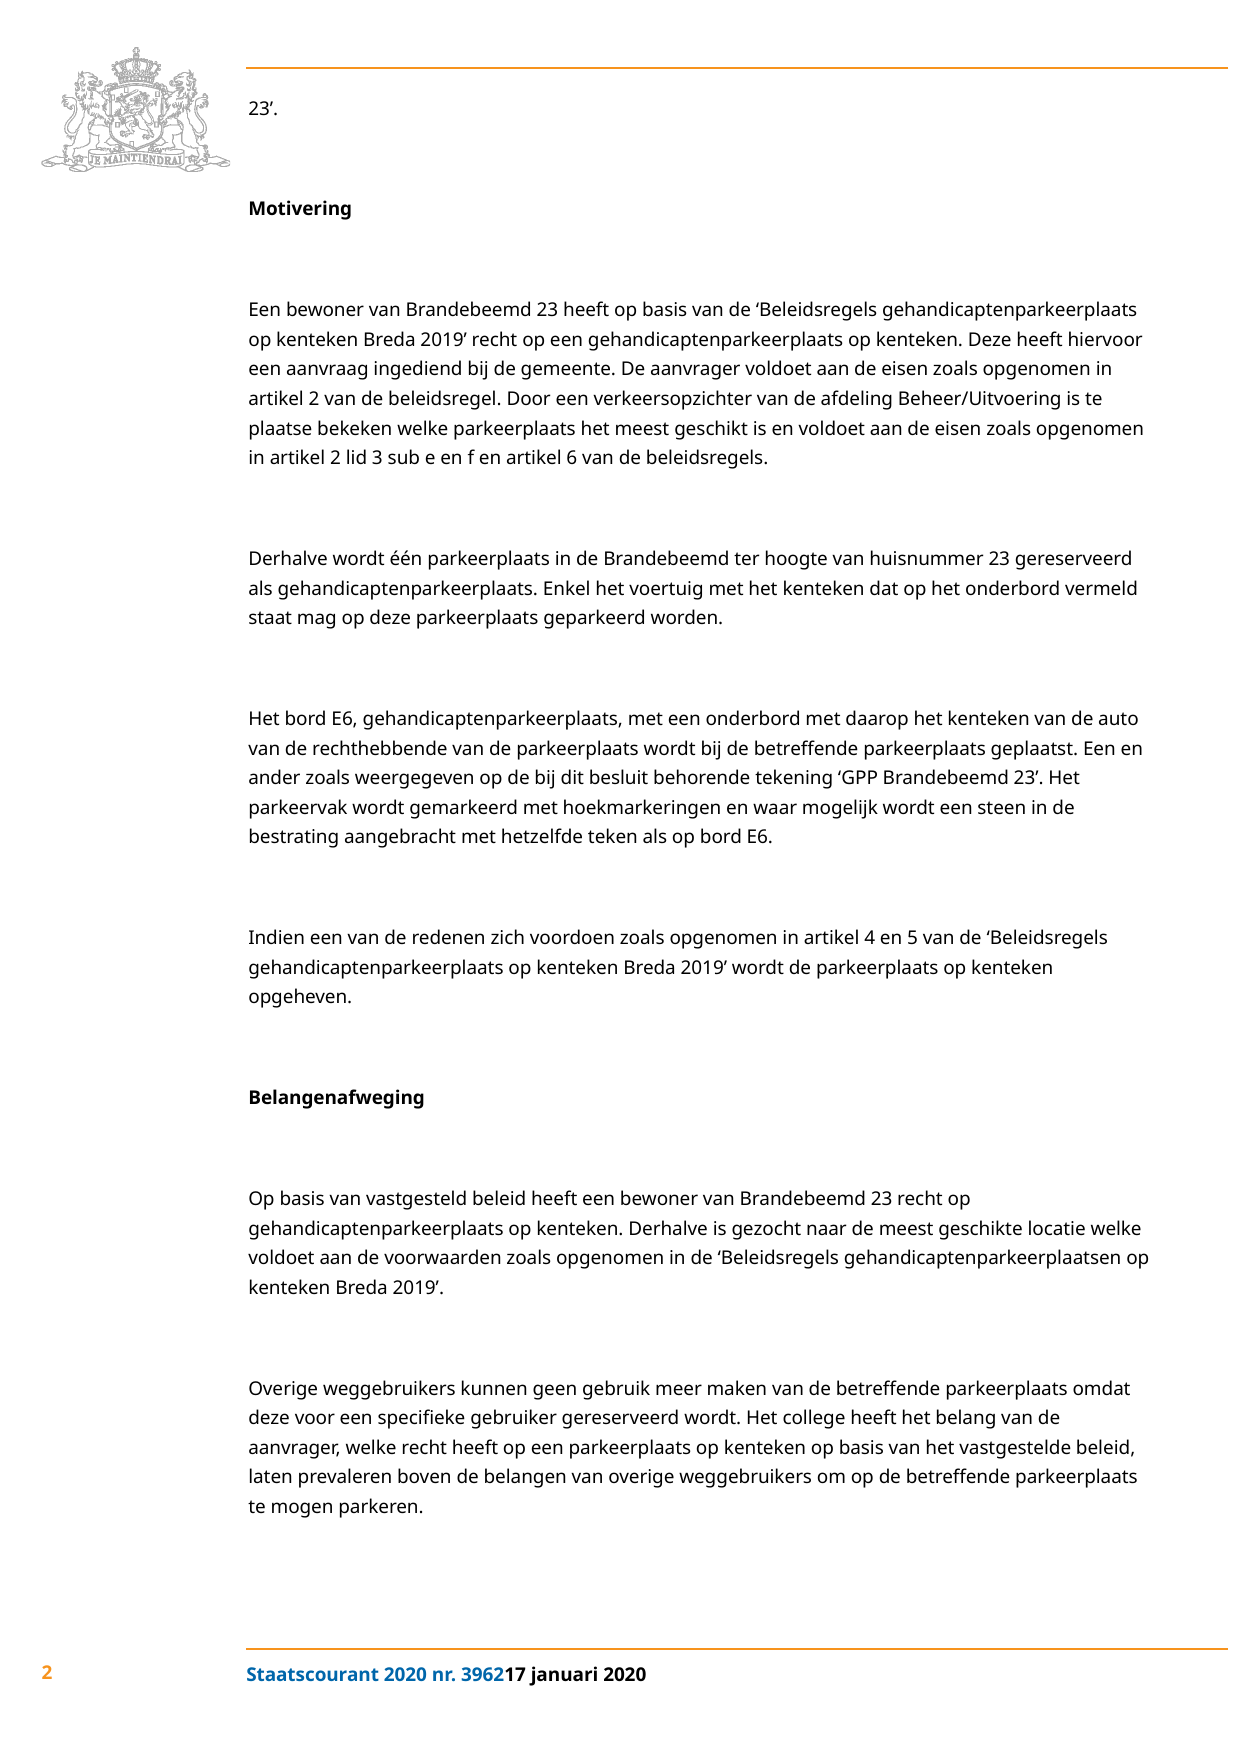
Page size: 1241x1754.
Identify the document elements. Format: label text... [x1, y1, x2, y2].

text Overige weggebruikers kunnen geen gebruik meer maken van de betreffende parkeerplaats omdat deze voor een specifieke gebruiker gereserveerd wordt. Het college heeft het belang van de aanvrager, welke recht heeft op een parkeerplaats op kenteken op basis van het vastgestelde beleid, laten prevaleren boven de belangen van overige weggebruikers om op de betreffende parkeerplaats te mogen parkeren. [248, 1375, 1152, 1519]
text 23’. [248, 95, 1152, 121]
picture [41, 47, 231, 172]
text Indien een van de redenen zich voordoen zoals opgenomen in artikel 4 en 5 van de ‘Beleidsregels gehandicaptenparkeerplaats op kenteken Breda 2019’ wordt de parkeerplaats op kenteken opgeheven. [248, 924, 1152, 1009]
text Belangenafweging [248, 1084, 1152, 1110]
text Motivering [248, 196, 1152, 221]
text Een bewoner van Brandebeemd 23 heeft op basis van de ‘Beleidsregels gehandicaptenparkeerplaats op kenteken Breda 2019’ recht op een gehandicaptenparkeerplaats op kenteken. Deze heeft hiervoor een aanvraag ingediend bij de gemeente. De aanvrager voldoet aan de eisen zoals opgenomen in artikel 2 van de beleidsregel. Door een verkeersopzichter van de afdeling Beheer/Uitvoering is te plaatse bekeken welke parkeerplaats het meest geschikt is en voldoet aan de eisen zoals opgenomen in artikel 2 lid 3 sub e en f en artikel 6 van de beleidsregels. [248, 296, 1152, 470]
text Het bord E6, gehandicaptenparkeerplaats, met een onderbord met daarop het kenteken van de auto van de rechthebbende van de parkeerplaats wordt bij de betreffende parkeerplaats geplaatst. Een en ander zoals weergegeven op de bij dit besluit behorende tekening ‘GPP Brandebeemd 23’. Het parkeervak wordt gemarkeerd met hoekmarkeringen en waar mogelijk wordt een steen in de bestrating aangebracht met hetzelfde teken als op bord E6. [248, 705, 1152, 849]
text Op basis van vastgesteld beleid heeft een bewoner van Brandebeemd 23 recht op gehandicaptenparkeerplaats op kenteken. Derhalve is gezocht naar de meest geschikte locatie welke voldoet aan de voorwaarden zoals opgenomen in de ‘Beleidsregels gehandicaptenparkeerplaatsen op kenteken Breda 2019’. [248, 1185, 1152, 1300]
text Derhalve wordt één parkeerplaats in de Brandebeemd ter hoogte van huisnummer 23 gereserveerd als gehandicaptenparkeerplaats. Enkel het voertuig met het kenteken dat op het onderbord vermeld staat mag op deze parkeerplaats geparkeerd worden. [248, 545, 1152, 630]
